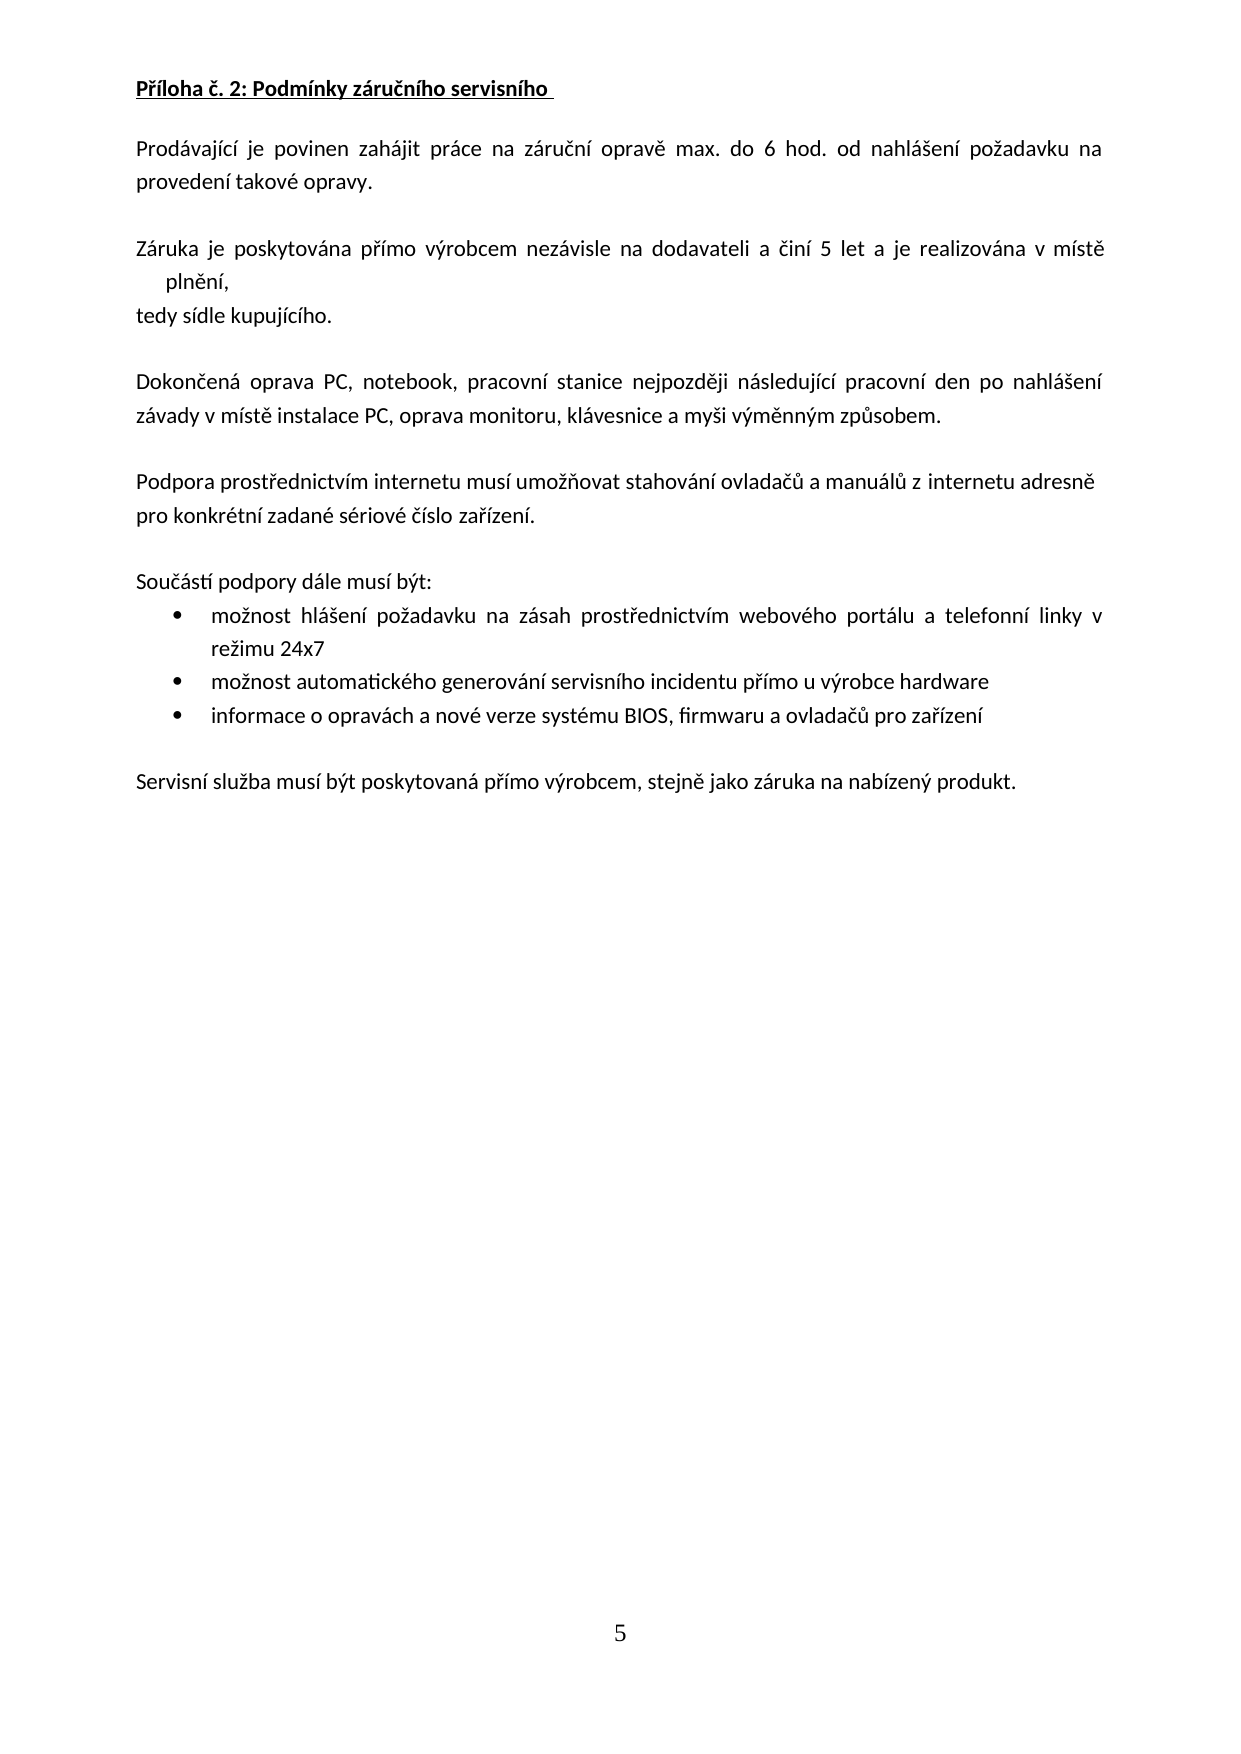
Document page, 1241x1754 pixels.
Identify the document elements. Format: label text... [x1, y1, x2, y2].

list možnost hlášení požadavku na zásah prostřednictvím webového portálu a telefonní linky v režimu 24x7 [173, 596, 1104, 663]
text Záruka je poskytována přímo výrobcem nezávisle na dodavateli a činí 5 let a je realizována v místě plnění, [136, 230, 1104, 296]
text tedy sídle kupujícího. [136, 296, 1104, 330]
text Dokončená oprava PC, notebook, pracovní stanice nejpozději následující pracovní den po nahlášení závady v místě instalace PC, oprava monitoru, klávesnice a myši výměnným způsobem. [136, 363, 1104, 430]
text Příloha č. 2: Podmínky záručního servisního [136, 74, 1104, 102]
text Servisní služba musí být poskytovaná přímo výrobcem, stejně jako záruka na nabízený produkt. [136, 763, 1104, 796]
list informace o opravách a nové verze systému BIOS, firmwaru a ovladačů pro zařízení [173, 696, 1104, 730]
text Součástí podpory dále musí být: [136, 563, 1104, 596]
list možnost automatického generování servisního incidentu přímo u výrobce hardware [173, 663, 1104, 696]
text Prodávající je povinen zahájit práce na záruční opravě max. do 6 hod. od nahlášení požadavku na provedení takové opravy. [136, 130, 1104, 196]
text Podpora prostřednictvím internetu musí umožňovat stahování ovladačů a manuálů z internetu adresně [136, 463, 1104, 496]
text pro konkrétní zadané sériové číslo zařízení. [136, 496, 1104, 530]
